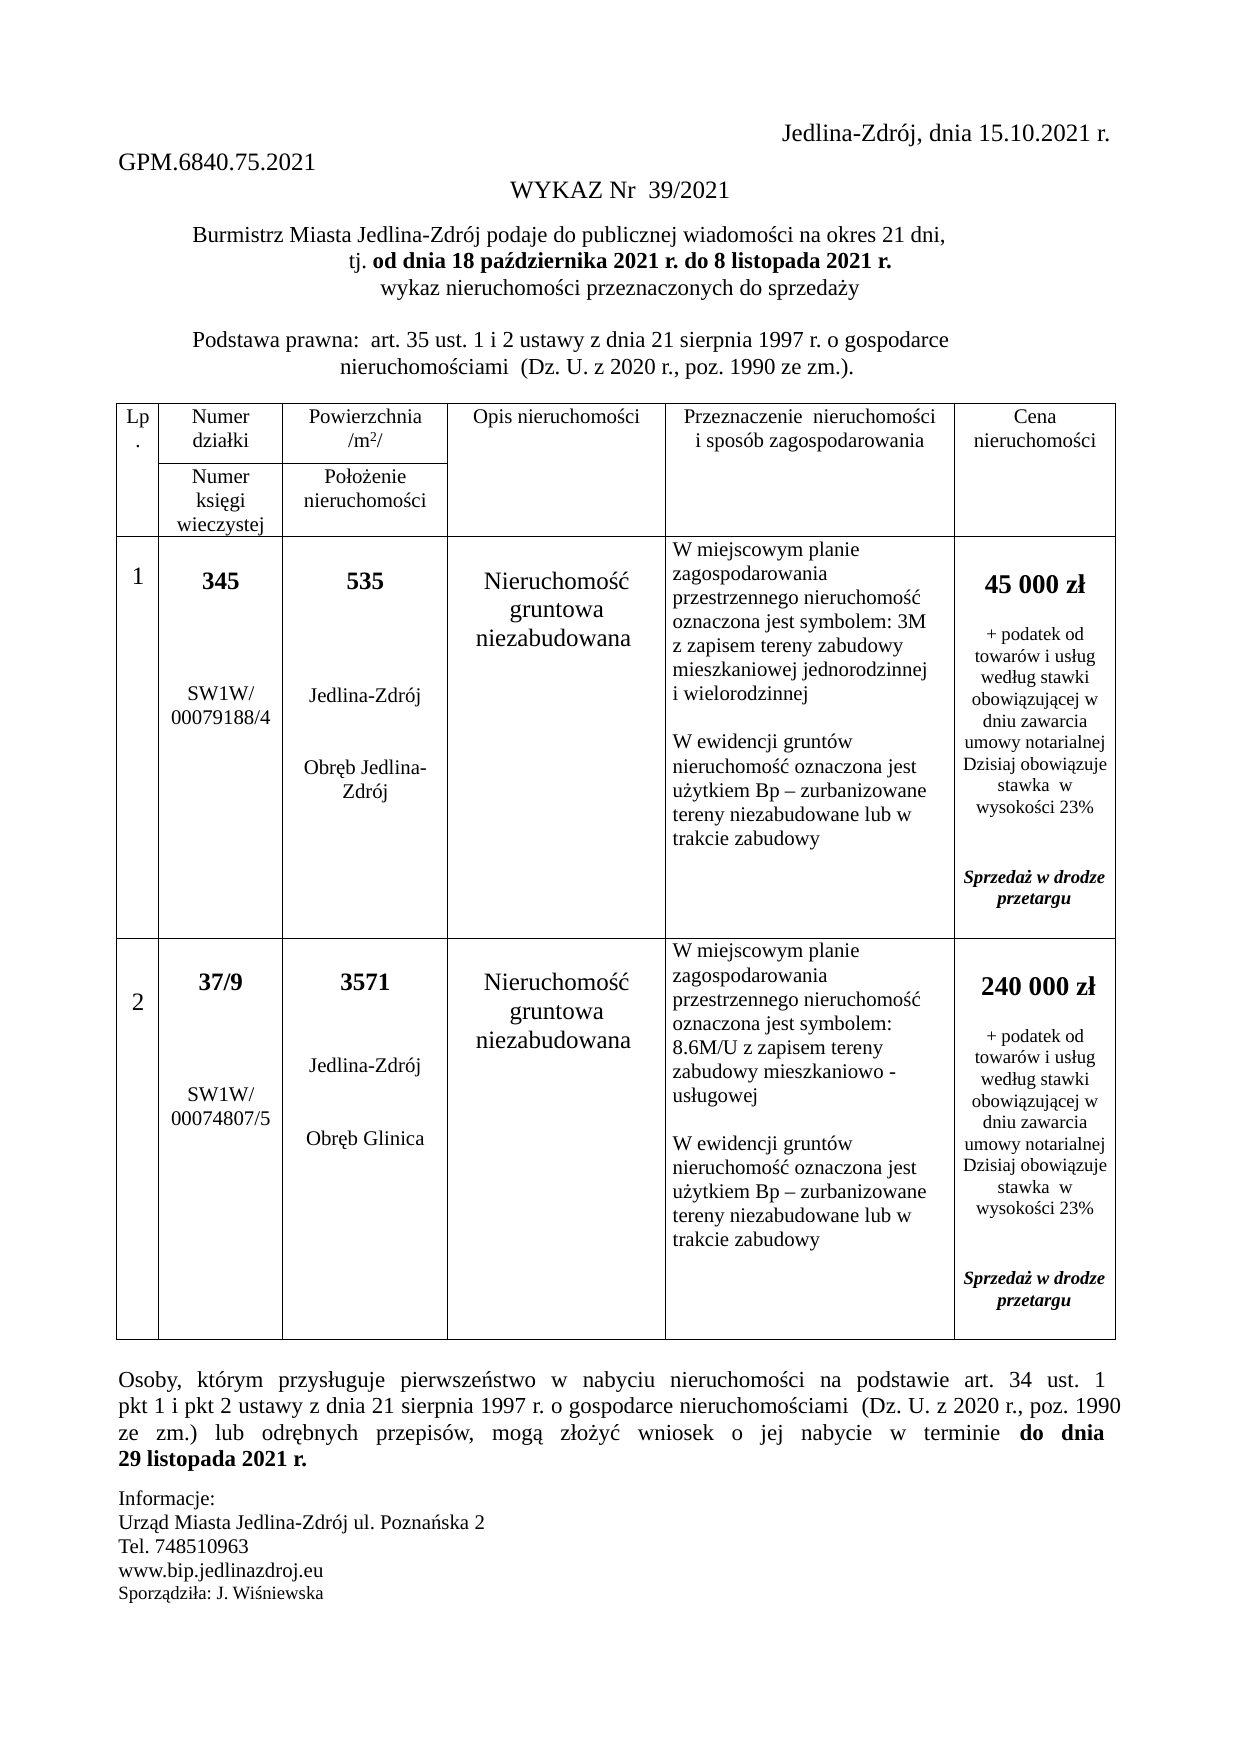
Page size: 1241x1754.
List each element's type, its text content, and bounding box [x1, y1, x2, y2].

text Urząd Miasta Jedlina-Zdrój ul. Poznańska 2 [118, 1510, 1122, 1534]
table_cell 45 000 zł + podatek od towarów i usług według stawki obowiązującej w dniu zawarcia umowy notarialnej Dzisiaj obowiązuje stawka w wysokości 23% Sprzedaż w drodze przetargu [955, 537, 1115, 937]
table_cell 345 SW1W/ 00079188/4 [159, 537, 282, 937]
table_cell Nieruchomość gruntowa niezabudowana [448, 537, 665, 937]
table_header Przeznaczenie nieruchomości i sposób zagospodarowania [666, 404, 954, 536]
text Burmistrz Miasta Jedlina-Zdrój podaje do publicznej wiadomości na okres 21 dni, [118, 219, 1122, 247]
table_cell Położenie nieruchomości [283, 464, 447, 536]
table_header Numer działki [159, 404, 282, 463]
text GPM.6840.75.2021 [118, 147, 1122, 176]
table_cell Numer księgi wieczystej [159, 464, 282, 536]
text WYKAZ Nr 39/2021 [118, 176, 1122, 204]
text Jedlina-Zdrój, dnia 15.10.2021 r. [782, 118, 1122, 147]
table_cell W miejscowym planie zagospodarowania przestrzennego nieruchomość oznaczona jest symbolem: 3M z zapisem tereny zabudowy mieszkaniowej jednorodzinnej i wielorodzinnej W ewidencji gruntów nieruchomość oznaczona jest użytkiem Bp – zurbanizowane tereny niezabudowane lub w trakcie zabudowy [666, 537, 954, 937]
table_cell 3571 Jedlina-Zdrój Obręb Glinica [283, 939, 447, 1339]
table_cell 1 [117, 537, 158, 937]
text wykaz nieruchomości przeznaczonych do sprzedaży [118, 274, 1122, 300]
table_cell 37/9 SW1W/ 00074807/5 [159, 939, 282, 1339]
text Sporządziła: J. Wiśniewska [118, 1582, 1122, 1604]
text Informacje: [118, 1486, 1122, 1510]
table_cell W miejscowym planie zagospodarowania przestrzennego nieruchomość oznaczona jest symbolem: 8.6M/U z zapisem tereny zabudowy mieszkaniowo -usługowej W ewidencji gruntów nieruchomość oznaczona jest użytkiem Bp – zurbanizowane tereny niezabudowane lub w trakcie zabudowy [666, 939, 954, 1339]
text www.bip.jedlinazdroj.eu [118, 1558, 1122, 1582]
text Osoby, którym przysługuje pierwszeństwo w nabyciu nieruchomości na podstawie art. 34 ust. 1 pkt 1 i pkt 2 ustawy z dnia 21 sierpnia 1997 r. o gospodarce nieruchomościami (Dz. U. z 2020 r., poz. 1990 ze zm.) lub odrębnych przepisów, mogą złożyć wniosek o jej nabycie w terminie do dnia 29 listopada 2021 r. [118, 1366, 1122, 1472]
table_cell 535 [283, 537, 447, 609]
table_cell 240 000 zł + podatek od towarów i usług według stawki obowiązującej w dniu zawarcia umowy notarialnej Dzisiaj obowiązuje stawka w wysokości 23% Sprzedaż w drodze przetargu [955, 939, 1115, 1339]
table_header Lp. [117, 404, 158, 536]
table_cell 2 [117, 939, 158, 1339]
table_header Powierzchnia /m2/ [283, 404, 447, 463]
table_header Cena nieruchomości [955, 404, 1115, 536]
table_header Opis nieruchomości [448, 404, 665, 536]
table_cell Jedlina-Zdrój Obręb Jedlina-Zdrój [283, 610, 447, 937]
text Podstawa prawna: art. 35 ust. 1 i 2 ustawy z dnia 21 sierpnia 1997 r. o gospodarce nieruchomościami (Dz. U. z 2020 r., poz. 1990 ze zm.). [118, 327, 1122, 379]
table_cell Nieruchomość gruntowa niezabudowana [448, 939, 665, 1339]
text Tel. 748510963 [118, 1534, 1122, 1558]
text tj. od dnia 18 października 2021 r. do 8 listopada 2021 r. [118, 247, 1122, 274]
